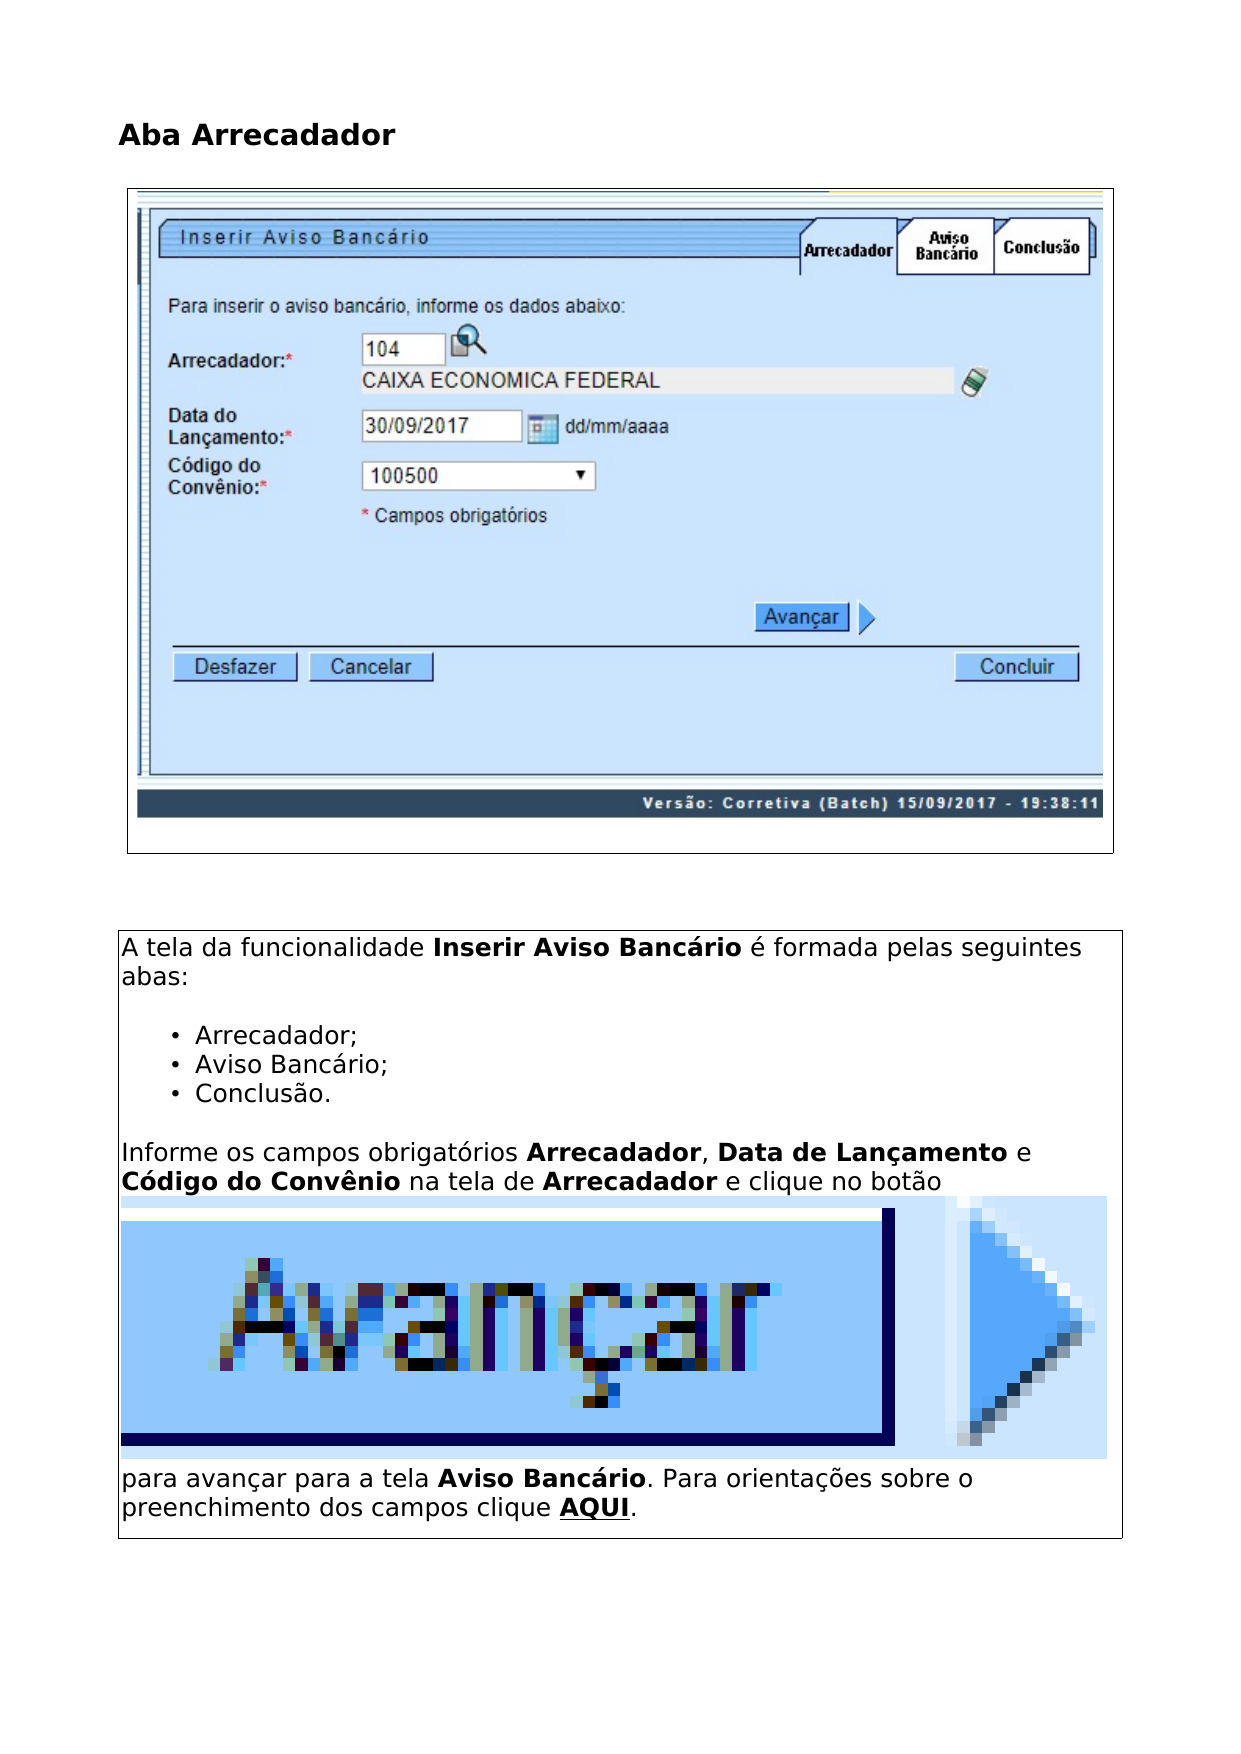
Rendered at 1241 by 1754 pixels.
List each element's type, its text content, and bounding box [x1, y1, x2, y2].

picture [137, 191, 1103, 821]
table_header [128, 189, 1113, 853]
subtitle Aba Arrecadador [118, 118, 1122, 152]
table_header A tela da funcionalidade Inserir Aviso Bancário é formada pelas seguintes abas: Arrecadador; Aviso Bancário; Conclusão. Informe os campos obrigatórios Arrecadador, Data de Lançamento e Código do Convênio na tela de Arrecadador e clique no botão para avançar para a tela Aviso Bancário. Para orientações sobre o preenchimento dos campos clique AQUI. [119, 931, 1122, 1538]
picture [121, 1196, 1120, 1459]
